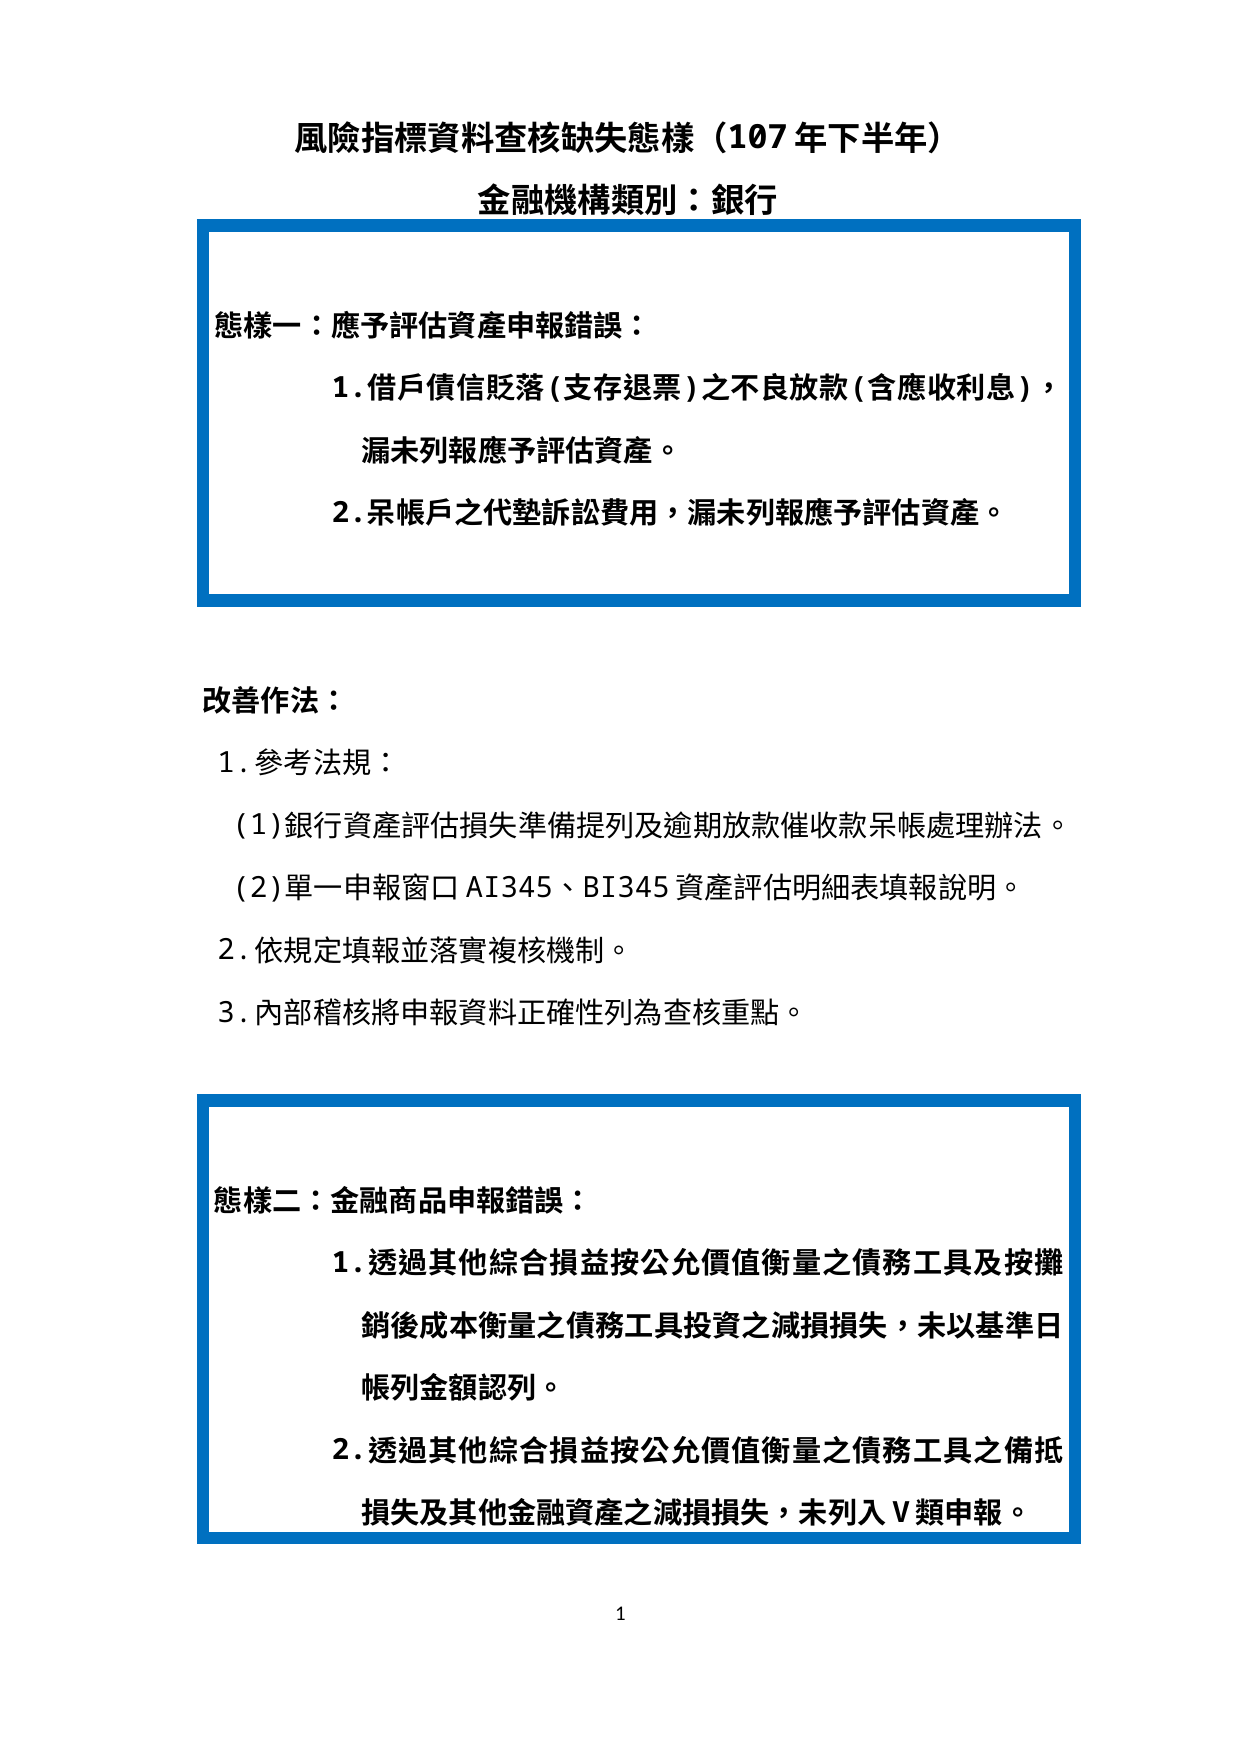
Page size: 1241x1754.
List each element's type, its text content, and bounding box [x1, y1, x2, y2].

table_header 態樣一：應予評估資產申報錯誤： 1.借戶債信貶落(支存退票)之不良放款(含應收利息)，漏未列報應予評估資產。 2.呆帳戶之代墊訴訟費用，漏未列報應予評估資產。 [209, 232, 1069, 594]
text 風險指標資料查核缺失態樣（107年下半年） [202, 94, 1053, 157]
text 改善作法： [202, 657, 1053, 719]
list 參考法規： [217, 719, 1053, 782]
text 金融機構類別：銀行 [202, 157, 1053, 219]
table_header 態樣二：金融商品申報錯誤： 1.透過其他綜合損益按公允價值衡量之債務工具及按攤銷後成本衡量之債務工具投資之減損損失，未以基準日帳列金額認列。 2.透過其他綜合損益按公允價值衡量之債務工具之備抵損失及其他金融資產之減損損失，未列入V類申報。 [209, 1107, 1069, 1532]
list 內部稽核將申報資料正確性列為查核重點。 [217, 969, 1053, 1032]
text (1)銀行資產評估損失準備提列及逾期放款催收款呆帳處理辦法。 [232, 782, 1053, 844]
list 依規定填報並落實複核機制。 [217, 907, 1053, 969]
text (2)單一申報窗口AI345、BI345資產評估明細表填報說明。 [232, 844, 1053, 907]
